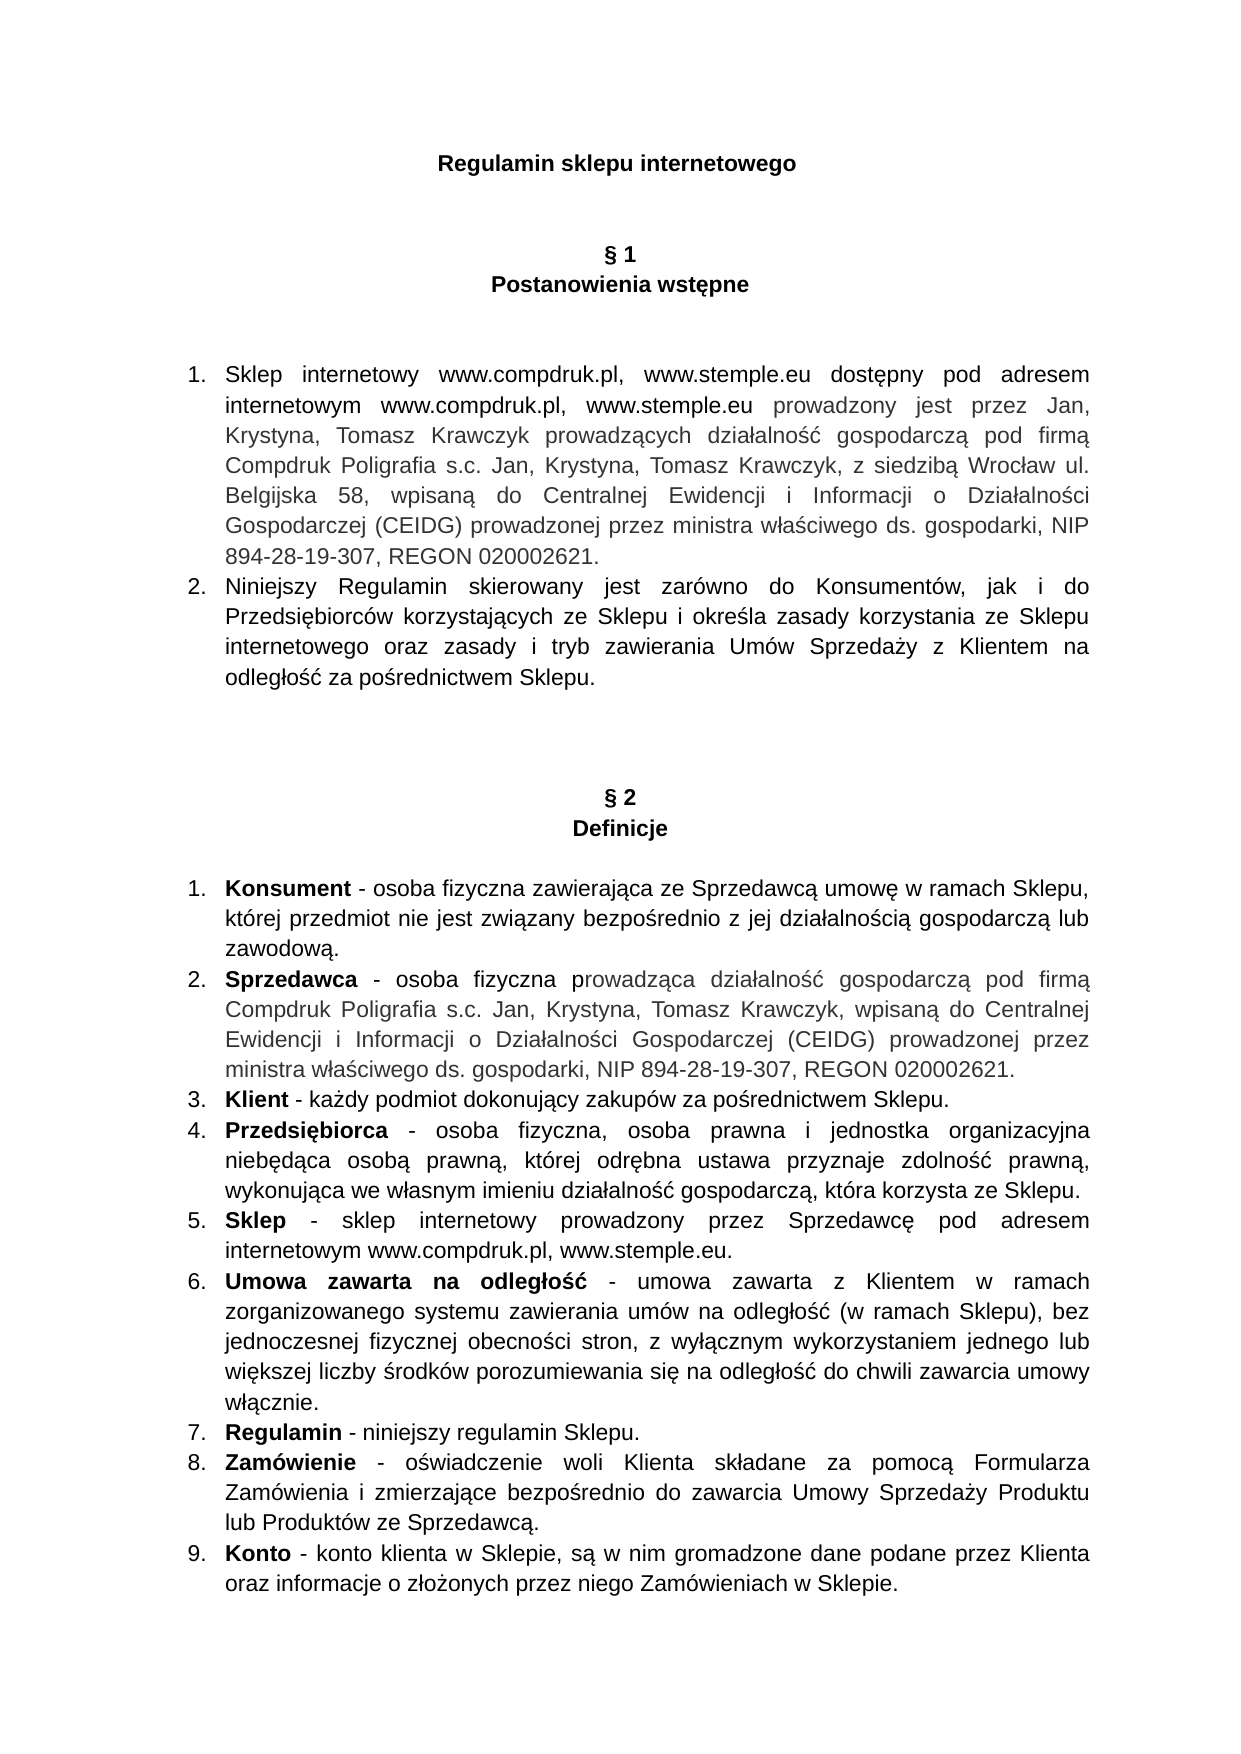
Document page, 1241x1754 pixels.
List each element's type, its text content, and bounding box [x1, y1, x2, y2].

text Regulamin sklepu internetowego [150, 150, 1090, 176]
list Sprzedawca - osoba fizyczna prowadząca działalność gospodarczą pod firmą Compdruk Poligrafia s.c. Jan, Krystyna, Tomasz Krawczyk, wpisaną do Centralnej Ewidencji i Informacji o Działalności Gospodarczej (CEIDG) prowadzonej przez ministra właściwego ds. gospodarki, NIP 894-28-19-307, REGON 020002621. [187, 966, 1090, 1083]
list Umowa zawarta na odległość - umowa zawarta z Klientem w ramach zorganizowanego systemu zawierania umów na odległość (w ramach Sklepu), bez jednoczesnej fizycznej obecności stron, z wyłącznym wykorzystaniem jednego lub większej liczby środków porozumiewania się na odległość do chwili zawarcia umowy włącznie. [187, 1268, 1090, 1415]
list Zamówienie - oświadczenie woli Klienta składane za pomocą Formularza Zamówienia i zmierzające bezpośrednio do zawarcia Umowy Sprzedaży Produktu lub Produktów ze Sprzedawcą. [187, 1449, 1090, 1536]
text Definicje [150, 814, 1090, 841]
text § 1 [150, 241, 1090, 267]
list Regulamin - niniejszy regulamin Sklepu. [187, 1419, 1090, 1445]
list Klient - każdy podmiot dokonujący zakupów za pośrednictwem Sklepu. [187, 1086, 1090, 1113]
list Sklep - sklep internetowy prowadzony przez Sprzedawcę pod adresem internetowym www.compdruk.pl, www.stemple.eu. [187, 1207, 1090, 1264]
text § 2 [150, 784, 1090, 811]
list Sklep internetowy www.compdruk.pl, www.stemple.eu dostępny pod adresem internetowym www.compdruk.pl, www.stemple.eu prowadzony jest przez Jan, Krystyna, Tomasz Krawczyk prowadzących działalność gospodarczą pod firmą Compdruk Poligrafia s.c. Jan, Krystyna, Tomasz Krawczyk, z siedzibą Wrocław ul. Belgijska 58, wpisaną do Centralnej Ewidencji i Informacji o Działalności Gospodarczej (CEIDG) prowadzonej przez ministra właściwego ds. gospodarki, NIP 894-28-19-307, REGON 020002621. [187, 361, 1090, 569]
list Konto - konto klienta w Sklepie, są w nim gromadzone dane podane przez Klienta oraz informacje o złożonych przez niego Zamówieniach w Sklepie. [187, 1539, 1090, 1596]
list Przedsiębiorca - osoba fizyczna, osoba prawna i jednostka organizacyjna niebędąca osobą prawną, której odrębna ustawa przyznaje zdolność prawną, wykonująca we własnym imieniu działalność gospodarczą, która korzysta ze Sklepu. [187, 1117, 1090, 1203]
list Konsument - osoba fizyczna zawierająca ze Sprzedawcą umowę w ramach Sklepu, której przedmiot nie jest związany bezpośrednio z jej działalnością gospodarczą lub zawodową. [187, 875, 1090, 962]
text Postanowienia wstępne [150, 271, 1090, 297]
list Niniejszy Regulamin skierowany jest zarówno do Konsumentów, jak i do Przedsiębiorców korzystających ze Sklepu i określa zasady korzystania ze Sklepu internetowego oraz zasady i tryb zawierania Umów Sprzedaży z Klientem na odległość za pośrednictwem Sklepu. [187, 573, 1090, 690]
